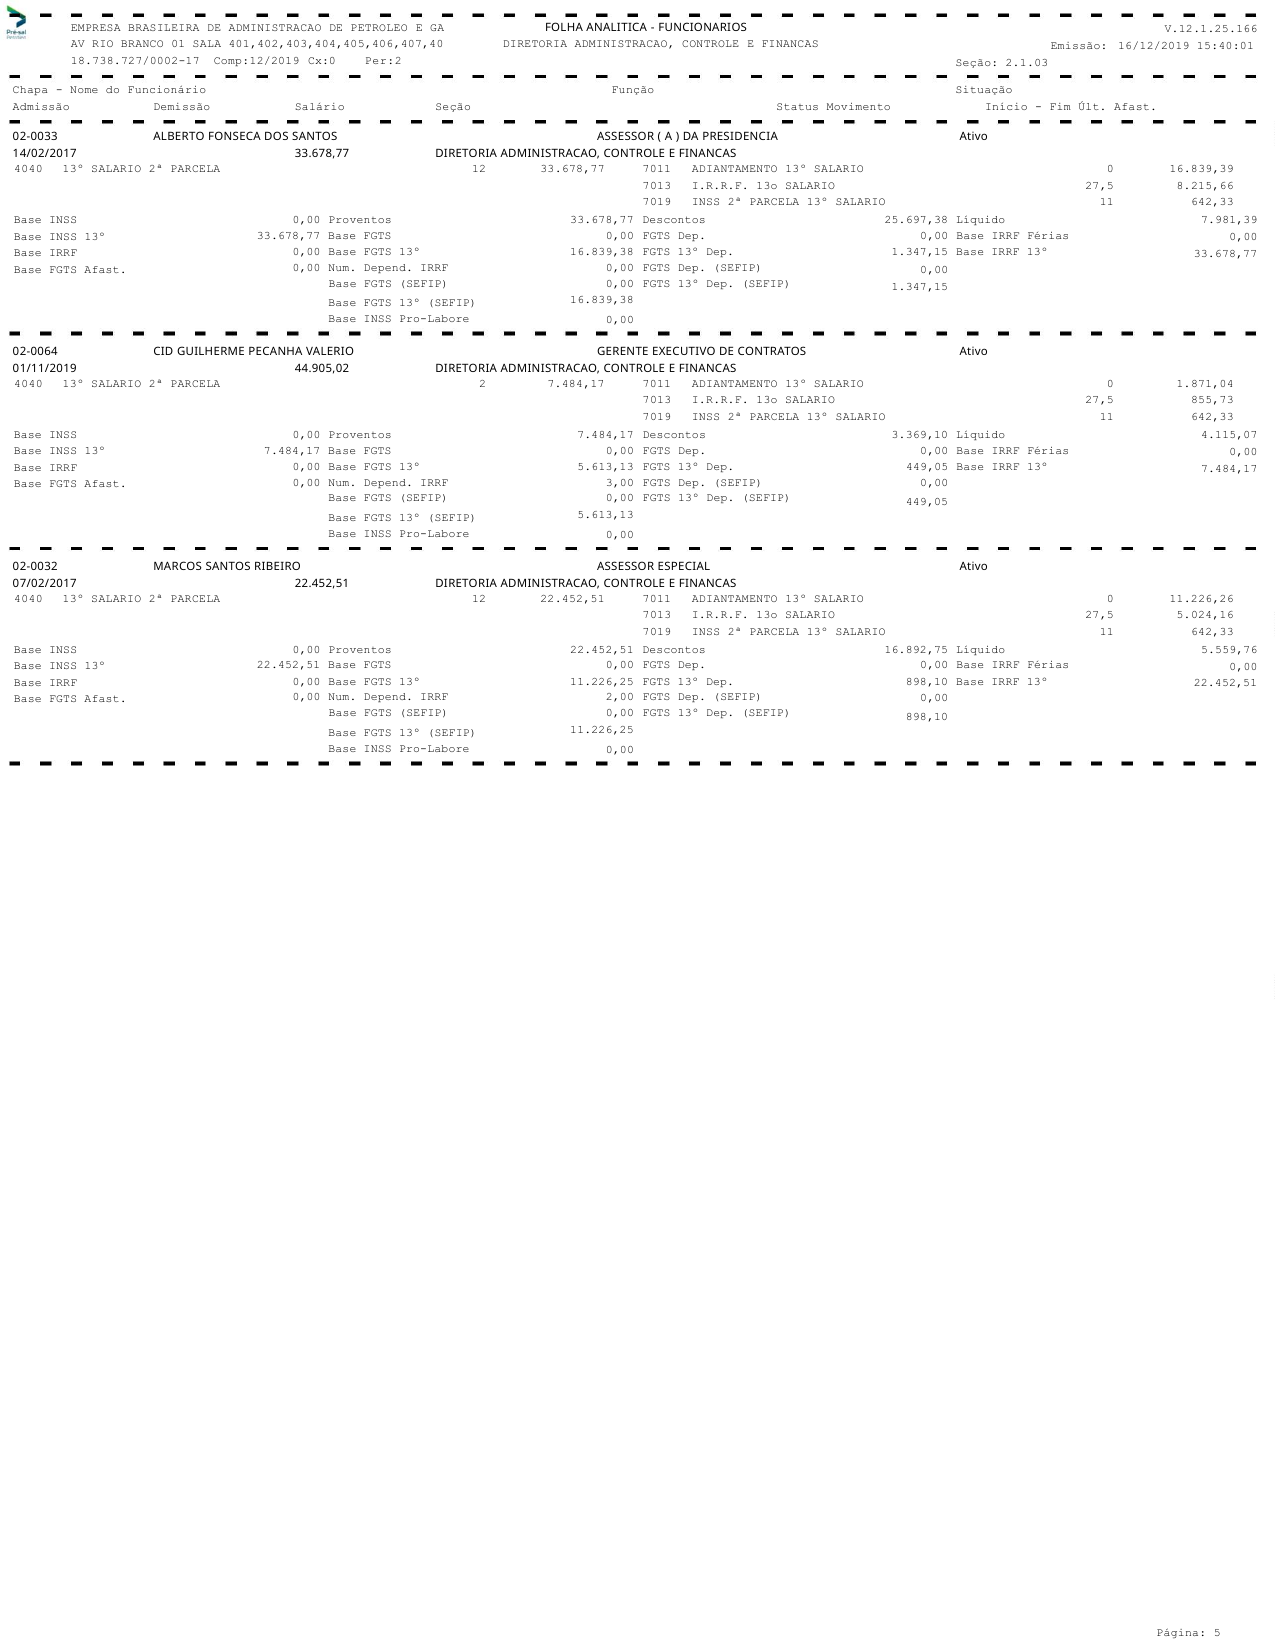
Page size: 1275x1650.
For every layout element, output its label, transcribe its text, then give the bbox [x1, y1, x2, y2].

text 3,00 FGTS Dep. (SEFIP) [606, 475, 817, 489]
text 0 [12, 344, 19, 358]
text Seção [435, 99, 488, 113]
text 11 [1099, 195, 1131, 208]
text Base INSS [13, 642, 95, 656]
text 7 [642, 624, 650, 638]
text Salário [294, 99, 362, 113]
text 0,00 [1229, 230, 1275, 243]
text I.R.R.F. 13o SALARIO [692, 608, 889, 621]
text DIRETORIA ADMINISTRACAO, CONTROLE E FINANCAS [435, 146, 830, 160]
text Base IRRF [13, 246, 123, 259]
text Base INSS Pro-Labore [328, 742, 500, 755]
text 7 [642, 410, 650, 423]
text 0 [1107, 162, 1131, 175]
text ADIANTAMENTO 13º SALARIO [692, 591, 889, 605]
text DIRETORIA ADMINISTRACAO, CONTROLE E FINANCAS [435, 576, 776, 590]
text 0,00 [920, 263, 966, 276]
text INSS 2ª PARCELA 13º SALARIO [692, 195, 911, 208]
text 0,00 FGTS 13º Dep. (SEFIP) [606, 706, 817, 719]
text 11.226,25 FGTS 13º Dep. [570, 674, 817, 688]
text 44.905,02 [294, 361, 376, 375]
text EMPRESA BRASILEIRA DE ADMINISTRACAO DE PETROLEO E GA [71, 20, 469, 34]
text CID GUILHERME PECANHA VALERIO [153, 344, 386, 358]
text 0,00 FGTS Dep. [606, 228, 817, 242]
text Ativo [959, 344, 1012, 358]
text Função [611, 83, 672, 96]
text 898,10 Base IRRF 13º [906, 674, 1095, 688]
text 1/11/2019 [19, 361, 101, 375]
text 642,33 [1191, 624, 1251, 638]
text Base IRRF [13, 461, 123, 474]
text 22.452,51 [540, 591, 622, 605]
text 2-0064 [19, 344, 80, 358]
text 013 [650, 608, 688, 621]
text 2-0033 [19, 130, 80, 143]
text 1 [12, 146, 19, 160]
text 0,00 FGTS Dep. [606, 443, 817, 457]
text 0,00 Base IRRF Férias [920, 443, 1095, 457]
text Base INSS [13, 427, 95, 441]
text 040 [21, 376, 60, 390]
text 2-0032 [19, 559, 80, 573]
text 27,5 [1085, 608, 1131, 621]
text V.12.1.25.166 [1164, 22, 1275, 35]
text 898,10 [906, 709, 966, 723]
text 449,05 [906, 494, 966, 508]
text 13º SALARIO 2ª PARCELA [62, 376, 244, 390]
text Página: 5 [1156, 1626, 1237, 1639]
text 12 [472, 591, 503, 605]
text Situação [955, 82, 1066, 96]
text 0,00 Base FGTS 13º [292, 459, 474, 473]
text DIRETORIA ADMINISTRACAO, CONTROLE E FINANCAS [435, 361, 776, 375]
text 33.678,77 [540, 162, 622, 175]
text INSS 2ª PARCELA 13º SALARIO [692, 625, 911, 638]
text 5.559,76 [1201, 643, 1275, 656]
text 0,00 Num. Depend. IRRF [292, 690, 474, 703]
text Início - Fim Últ. Afast. [985, 99, 1182, 113]
text 1.347,15 Base IRRF 13º [891, 244, 1095, 258]
text Base FGTS Afast. [13, 477, 145, 491]
text Ativo [959, 130, 1012, 143]
text 22.452,51 [294, 576, 376, 590]
text 0,00 Proventos [292, 427, 474, 441]
text Base INSS 13º [13, 229, 123, 243]
text 0,00 FGTS 13º Dep. (SEFIP) [606, 276, 817, 290]
text 5.024,16 [1176, 608, 1251, 621]
text 0 [1107, 376, 1131, 390]
text 33.678,77 Descontos [570, 213, 817, 226]
text 1 [71, 53, 78, 67]
text 11.226,26 [1169, 591, 1251, 605]
text 7011 [642, 591, 688, 605]
text 0,00 Proventos [292, 213, 474, 226]
text 8.215,66 [1176, 178, 1251, 192]
text Emissão: [1050, 38, 1118, 52]
text FOLHA ANALITICA - FUNCIONARIOS [545, 20, 785, 34]
text Chapa - Nome do Funcionário [12, 83, 236, 96]
text 0 [12, 130, 19, 143]
text 7011 [642, 162, 688, 175]
text 0,00 Base IRRF Férias [920, 228, 1095, 242]
text 0 [12, 361, 19, 375]
text 0,00 Base IRRF Férias [920, 658, 1095, 672]
text ASSESSOR ( A ) DA PRESIDENCIA [597, 130, 830, 143]
text 0,00 [606, 742, 651, 756]
text Base INSS [13, 213, 95, 226]
text 2,00 FGTS Dep. (SEFIP) [606, 690, 817, 703]
text 642,33 [1191, 195, 1251, 208]
text 0,00 [606, 313, 651, 326]
text 13º SALARIO 2ª PARCELA [62, 591, 244, 605]
text 4.115,07 [1201, 428, 1275, 441]
text Base INSS 13º [13, 444, 123, 457]
text Base INSS 13º [13, 659, 123, 672]
text 4/02/2017 [19, 146, 101, 160]
text 013 [650, 393, 688, 407]
text 16.892,75 Líquido [884, 642, 1095, 656]
text 13º SALARIO 2ª PARCELA [62, 162, 244, 175]
text Base FGTS Afast. [13, 692, 145, 706]
text 12 [472, 162, 503, 175]
text 7.484,17 [1201, 461, 1275, 475]
text Base FGTS Afast. [13, 262, 145, 276]
text 0,00 Num. Depend. IRRF [292, 260, 474, 274]
text 0,00 Proventos [292, 642, 474, 656]
text Base FGTS (SEFIP) [328, 706, 474, 719]
text 040 [21, 162, 60, 175]
text 0,00 [1229, 659, 1275, 673]
text 449,05 Base IRRF 13º [906, 459, 1095, 473]
text ALBERTO FONSECA DOS SANTOS [153, 130, 384, 143]
text I.R.R.F. 13o SALARIO [692, 178, 857, 192]
text 0,00 [920, 691, 1095, 704]
text 0,00 FGTS Dep. [606, 658, 817, 672]
text Per:2 [364, 53, 419, 67]
text 22.452,51 Base FGTS [257, 658, 474, 672]
text 0,00 Base FGTS 13º [292, 244, 474, 258]
text 0,00 FGTS Dep. (SEFIP) [606, 260, 817, 274]
text 33.678,77 [294, 146, 384, 160]
text 0,00 Base FGTS 13º [292, 674, 474, 688]
text ASSESSOR ESPECIAL [597, 559, 737, 573]
text DIRETORIA ADMINISTRACAO, CONTROLE E FINANCAS [503, 37, 844, 50]
text Base FGTS (SEFIP) [328, 276, 474, 290]
text 0,00 [920, 476, 1095, 489]
text 642,33 [1191, 410, 1251, 423]
text 019 [650, 410, 688, 423]
text 7.484,17 Base FGTS [264, 443, 474, 457]
text 16.839,38 FGTS 13º Dep. [570, 244, 817, 258]
text Base IRRF [13, 675, 123, 689]
text 7 [642, 393, 650, 407]
text 4 [14, 591, 21, 605]
text 019 [650, 195, 688, 208]
text Base FGTS 13º (SEFIP) [328, 510, 500, 524]
text 0 [12, 576, 19, 590]
text 019 [650, 624, 688, 638]
text Base FGTS 13º (SEFIP) [328, 295, 500, 309]
text MARCOS SANTOS RIBEIRO [153, 559, 327, 573]
text 22.452,51 [1193, 676, 1275, 689]
text 22.452,51 Descontos [570, 642, 817, 656]
text 4 [14, 376, 21, 390]
text GERENTE EXECUTIVO DE CONTRATOS [597, 344, 837, 358]
text 0,00 FGTS 13º Dep. (SEFIP) [606, 491, 817, 504]
text 16.839,39 [1169, 162, 1251, 175]
text 11.226,25 [570, 723, 817, 736]
text Base FGTS (SEFIP) [328, 491, 474, 504]
text 0 [1107, 591, 1131, 605]
text ADIANTAMENTO 13º SALARIO [692, 376, 889, 390]
text 16/12/2019 15:40:01 [1118, 38, 1275, 52]
text 27,5 [1085, 178, 1131, 192]
text 33.678,77 [1193, 246, 1275, 260]
text 5.613,13 [577, 508, 817, 521]
text 5.613,13 FGTS 13º Dep. [577, 459, 817, 473]
text 0,00 [1229, 444, 1275, 458]
text 33.678,77 Base FGTS [257, 228, 474, 242]
text 855,73 [1191, 393, 1251, 407]
text 7011 [642, 376, 688, 390]
text Base INSS Pro-Labore [328, 312, 500, 325]
text 1.347,15 [891, 279, 966, 293]
text 013 [650, 178, 688, 192]
text 11 [1099, 410, 1131, 423]
text 8.738.727/0002-17 Comp:12/2019 Cx:0 [78, 53, 361, 67]
text 7 [642, 178, 650, 192]
text I.R.R.F. 13o SALARIO [692, 393, 889, 407]
text 1.871,04 [1176, 376, 1251, 390]
text Seção: 2.1.03 [955, 55, 1066, 69]
text ADIANTAMENTO 13º SALARIO [692, 162, 889, 175]
text Ativo [959, 559, 1012, 573]
text Status Movimento [776, 99, 908, 113]
text 7 [642, 195, 650, 208]
text 25.697,38 Líquido [884, 213, 1095, 226]
text 27,5 [1085, 393, 1131, 407]
text 0,00 [606, 527, 651, 541]
picture [0, 0, 1275, 1650]
text 040 [21, 591, 60, 605]
text 7 [642, 608, 650, 621]
text 4 [14, 162, 21, 175]
text 3.369,10 Líquido [891, 427, 1095, 441]
text Base FGTS 13º (SEFIP) [328, 725, 500, 739]
text 7.484,17 [547, 376, 622, 390]
text 2 [479, 376, 503, 390]
text INSS 2ª PARCELA 13º SALARIO [692, 410, 911, 423]
text 7/02/2017 [19, 576, 101, 590]
text 0,00 Num. Depend. IRRF [292, 475, 474, 489]
text 7.981,39 [1201, 213, 1275, 227]
text 7.484,17 Descontos [577, 427, 817, 441]
text Admissão Demissão [12, 99, 236, 113]
text Base INSS Pro-Labore [328, 527, 500, 540]
text 16.839,38 [570, 293, 817, 306]
text 0 [12, 559, 19, 573]
text 11 [1099, 624, 1131, 638]
text AV RIO BRANCO 01 SALA 401,402,403,404,405,406,407,40 [71, 37, 469, 50]
